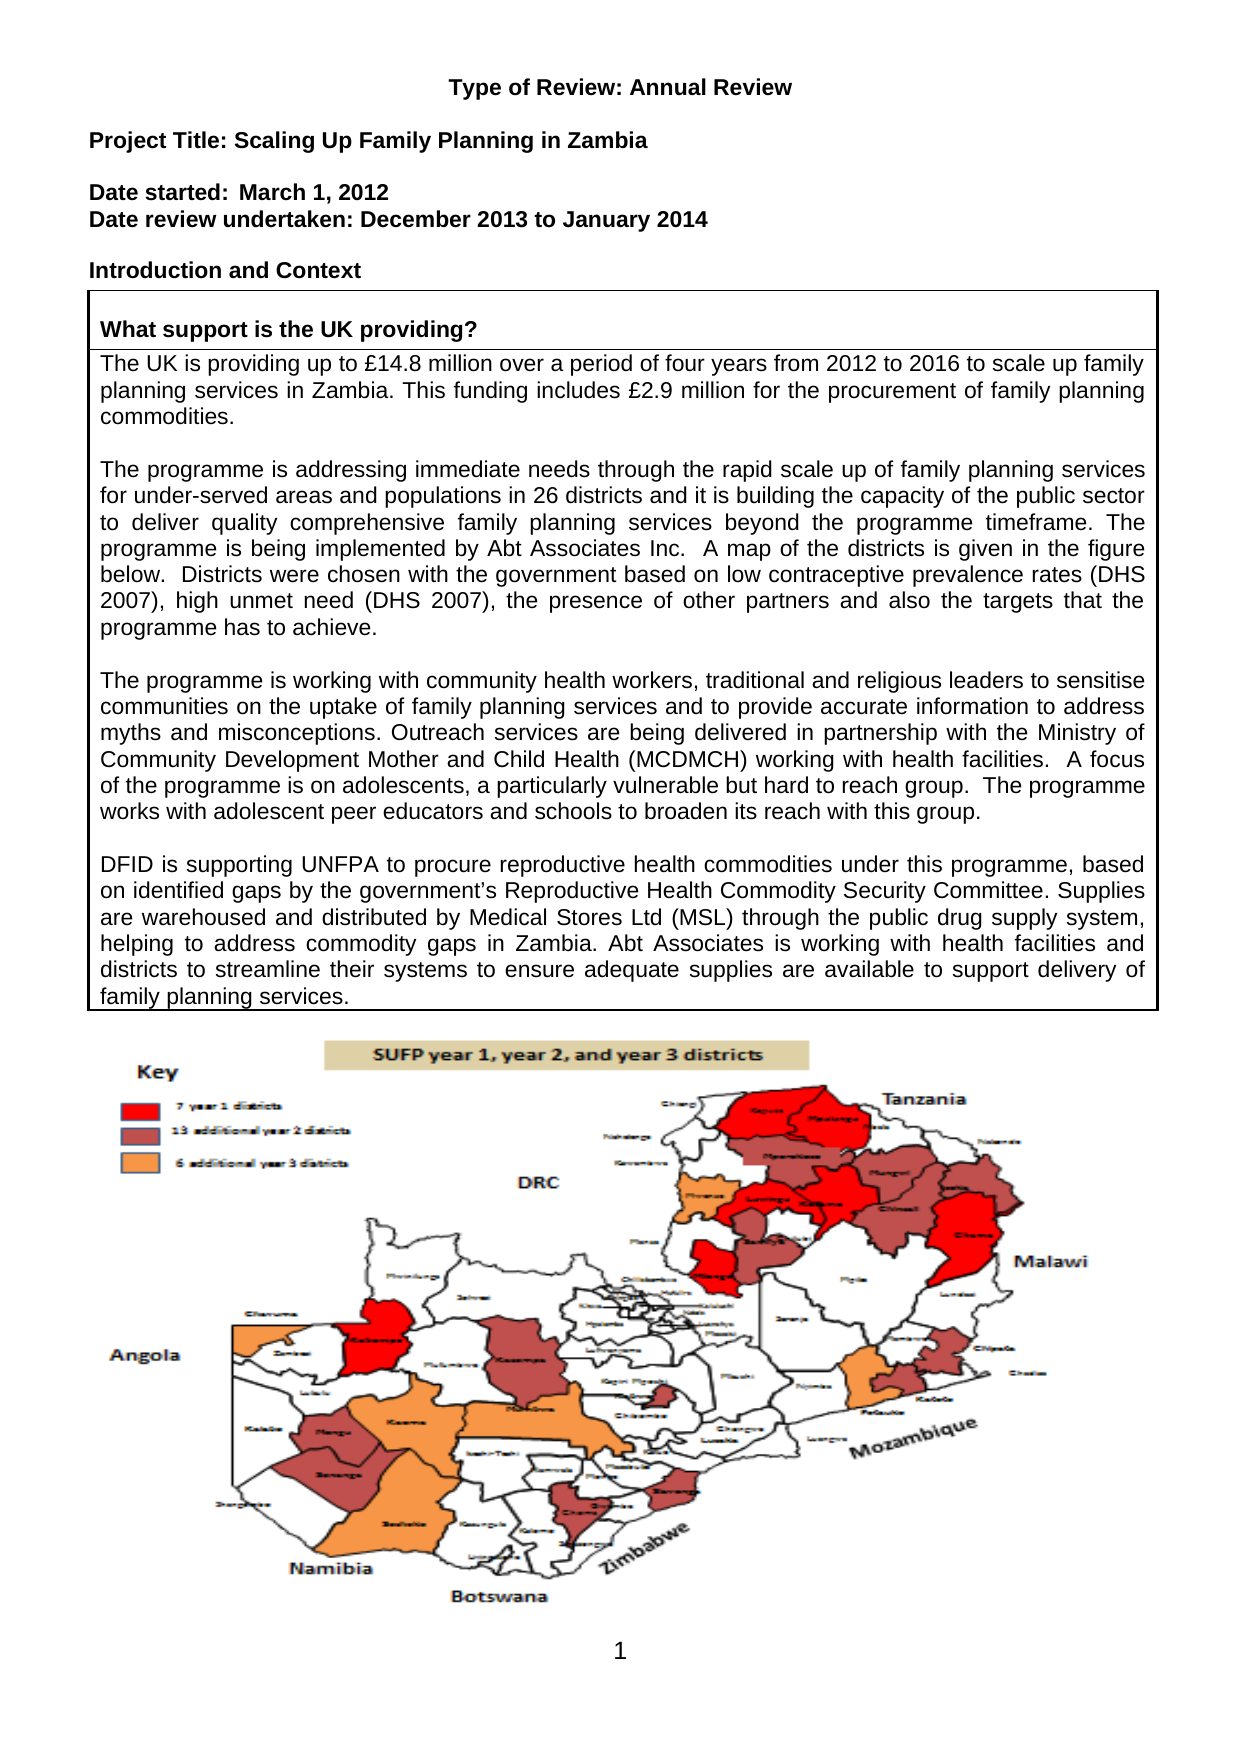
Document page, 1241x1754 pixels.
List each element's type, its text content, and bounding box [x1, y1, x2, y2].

subtitle Introduction and Context [89, 257, 1152, 283]
table_cell The UK is providing up to £14.8 million over a period of four years from 2012 to 2016 to scale up family planning services in Zambia. This funding includes £2.9 million for the procurement of family planning commodities. The programme is addressing immediate needs through the rapid scale up of family planning services for under-served areas and populations in 26 districts and it is building the capacity of the public sector to deliver quality comprehensive family planning services beyond the programme timeframe. The programme is being implemented by Abt Associates Inc. A map of the districts is given in the figure below. Districts were chosen with the government based on low contraceptive prevalence rates (DHS 2007), high unmet need (DHS 2007), the presence of other partners and also the targets that the programme has to achieve. The programme is working with community health workers, traditional and religious leaders to sensitise communities on the uptake of family planning services and to provide accurate information to address myths and misconceptions. Outreach services are being delivered in partnership with the Ministry of Community Development Mother and Child Health (MCDMCH) working with health facilities. A focus of the programme is on adolescents, a particularly vulnerable but hard to reach group. The programme works with adolescent peer educators and schools to broaden its reach with this group. DFID is supporting UNFPA to procure reproductive health commodities under this programme, based on identified gaps by the government’s Reproductive Health Commodity Security Committee. Supplies are warehoused and distributed by Medical Stores Ltd (MSL) through the public drug supply system, helping to address commodity gaps in Zambia. Abt Associates is working with health facilities and districts to streamline their systems to ensure adequate supplies are available to support delivery of family planning services. [90, 350, 1156, 1009]
text Type of Review: Annual Review [89, 74, 1152, 100]
table_header What support is the UK providing? [90, 291, 1156, 349]
text Date started: March 1, 2012 [89, 179, 1152, 206]
text Project Title: Scaling Up Family Planning in Zambia [89, 127, 1152, 153]
text Date review undertaken: December 2013 to January 2014 [89, 206, 1152, 232]
